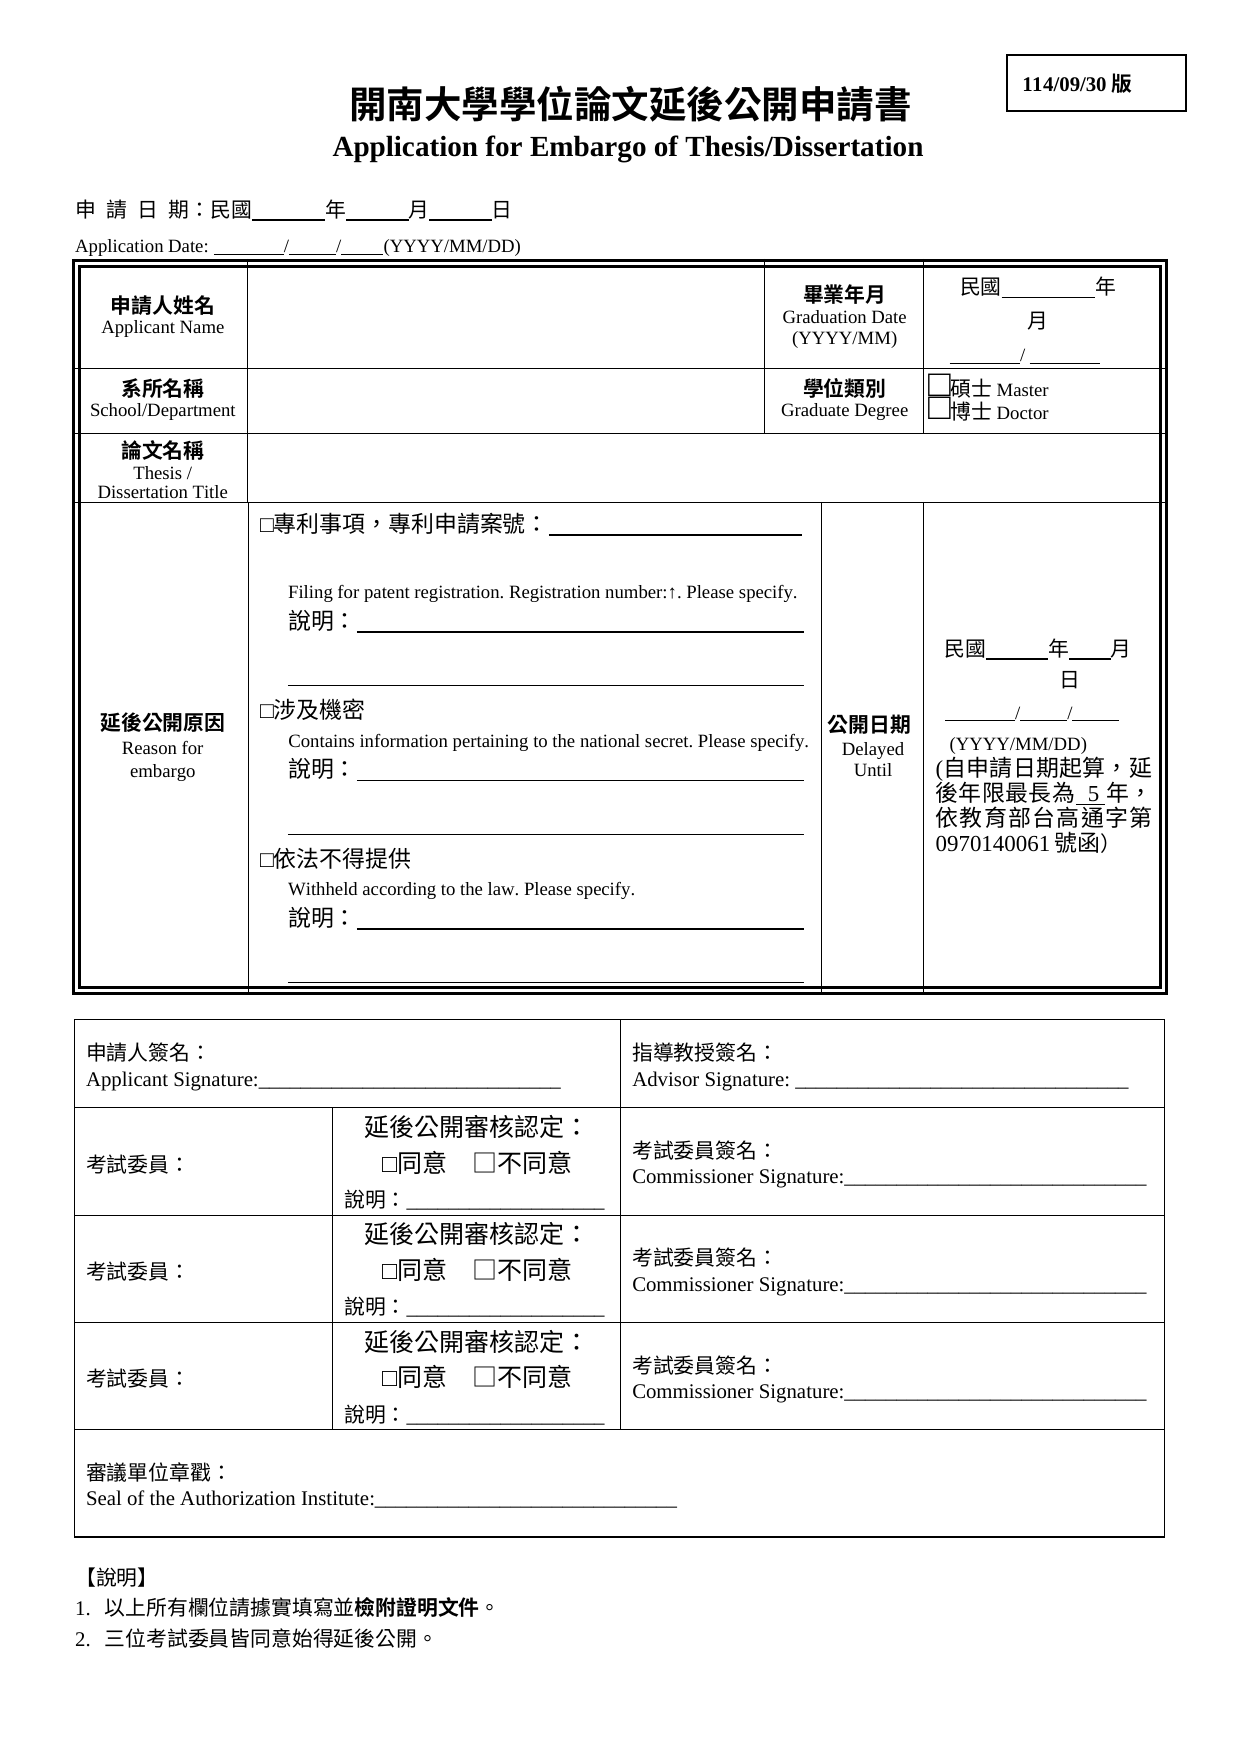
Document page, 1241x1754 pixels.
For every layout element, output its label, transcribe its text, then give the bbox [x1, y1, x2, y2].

table_cell [248, 434, 1159, 502]
table_cell 延後公開審核認定： □同意 □不同意 說明：___________________ [333, 1323, 620, 1429]
table_header [248, 268, 764, 368]
list 三位考試委員皆同意始得延後公開。 [75, 1622, 1165, 1652]
table_cell 論文名稱 Thesis / Dissertation Title [81, 434, 247, 502]
table_cell □碩士Master □博士Doctor [924, 369, 1159, 433]
table_cell 延後公開審核認定： □同意 □不同意 說明：___________________ [333, 1216, 620, 1322]
table_cell □專利事項，專利申請案號： . Filing for patent registration. Registration number:↑. Please specify. 說明： . . □涉及機密 Contains information pertaining to the national secret. Please specify. 說明： . . □依法不得提供 Withheld according to the law. Please specify. 說明： . . [249, 503, 821, 986]
table_header 指導教授簽名： Advisor Signature: ________________________________ [621, 1020, 1164, 1107]
table_cell 考試委員： [75, 1323, 332, 1429]
table_cell 公開日期 Delayed Until [822, 503, 923, 986]
text 申 請 日 期：民國 年 月 日 [75, 188, 1165, 223]
table_cell 延後公開原因 Reason for embargo [81, 503, 248, 986]
text Application for Embargo of Thesis/Dissertation [82, 129, 1165, 163]
table_cell 考試委員： [75, 1108, 332, 1214]
table_cell 系所名稱 School/Department [81, 369, 247, 433]
table_cell 考試委員簽名： Commissioner Signature:_____________________________ [621, 1323, 1164, 1429]
table_cell 考試委員簽名： Commissioner Signature:_____________________________ [621, 1216, 1164, 1322]
text Application Date: / / (YYYY/MM/DD) [75, 223, 1165, 259]
table_header 民國 年 月 / . [924, 262, 1163, 368]
text 開南大學學位論文延後公開申請書 [87, 75, 1165, 129]
table_cell 考試委員： [75, 1216, 332, 1322]
table_cell 民國 年 月 日 / / . (YYYY/MM/DD) (自申請日期起算，延後年限最長為 5 年，依教育部台高通字第0970140061號函） [924, 503, 1159, 986]
table_cell 延後公開審核認定： □同意 □不同意 說明：___________________ [333, 1108, 620, 1214]
table_header 申請人姓名 Applicant Name [77, 262, 247, 368]
text 【說明】 [75, 1561, 1165, 1592]
table_cell 考試委員簽名： Commissioner Signature:_____________________________ [621, 1108, 1164, 1214]
table_cell [248, 369, 764, 433]
table_cell 學位類別 Graduate Degree [765, 369, 923, 433]
table_cell 審議單位章戳： Seal of the Authorization Institute:_____________________________ [75, 1430, 1164, 1536]
list 以上所有欄位請據實填寫並檢附證明文件。 [75, 1592, 1165, 1622]
table_header 申請人簽名： Applicant Signature:_____________________________ [75, 1020, 620, 1107]
table_header 畢業年月 Graduation Date (YYYY/MM) [765, 268, 923, 368]
